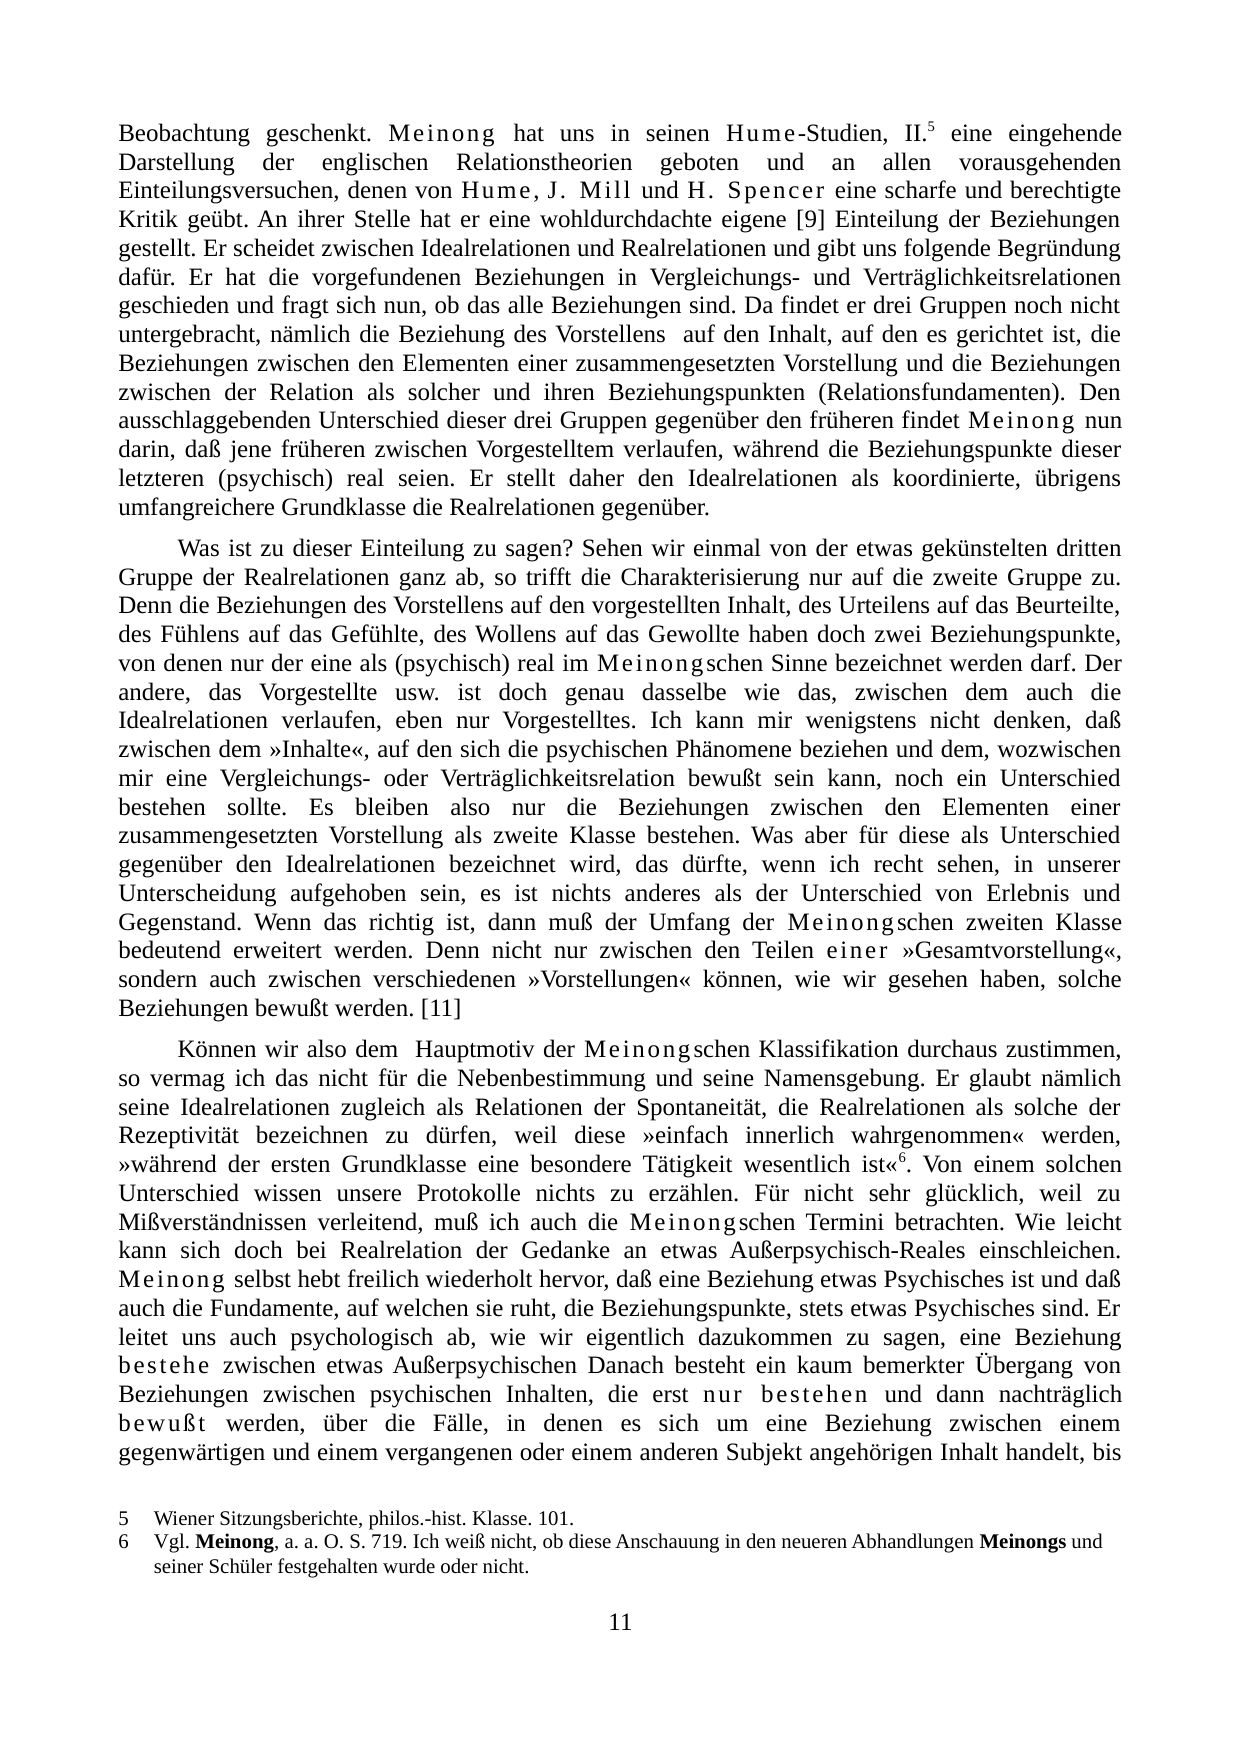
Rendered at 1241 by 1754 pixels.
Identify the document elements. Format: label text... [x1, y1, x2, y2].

text Können wir also dem Hauptmotiv der Meinongschen Klassifikation durchaus zustimmen, so vermag ich das nicht für die Nebenbestimmung und seine Namensgebung. Er glaubt nämlich seine Idealrelationen zugleich als Relationen der Spontaneität, die Realrelationen als solche der Rezeptivität bezeichnen zu dürfen, weil diese »einfach innerlich wahrgenommen« werden, »während der ersten Grundklasse eine besondere Tätigkeit wesentlich ist«. Von einem solchen Unterschied wissen unsere Protokolle nichts zu erzählen. Für nicht sehr glücklich, weil zu Mißverständnissen verleitend, muß ich auch die Meinongschen Termini betrachten. Wie leicht kann sich doch bei Realrelation der Gedanke an etwas Außerpsychisch-Reales einschleichen. Meinong selbst hebt freilich wiederholt hervor, daß eine Beziehung etwas Psychisches ist und daß auch die Fundamente, auf welchen sie ruht, die Beziehungspunkte, stets etwas Psychisches sind. Er leitet uns auch psychologisch ab, wie wir eigentlich dazukommen zu sagen, eine Beziehung bestehe zwischen etwas Außerpsychischen Danach besteht ein kaum bemerkter Übergang von Beziehungen zwischen psychischen Inhalten, die erst nur bestehen und dann nachträglich bewußt werden, über die Fälle, in denen es sich um eine Beziehung zwischen einem gegenwärtigen und einem vergangenen oder einem anderen Subjekt angehörigen Inhalt handelt, bis [118, 1034, 1122, 1466]
text Beobachtung geschenkt. Meinong hat uns in seinen Hume-Studien, II. eine eingehende Darstellung der englischen Relationstheorien geboten und an allen vorausgehenden Einteilungsversuchen, denen von Hume, J. Mill und H. Spencer eine scharfe und berechtigte Kritik geübt. An ihrer Stelle hat er eine wohldurchdachte eigene [9] Einteilung der Beziehungen gestellt. Er scheidet zwischen Idealrelationen und Realrelationen und gibt uns folgende Begründung dafür. Er hat die vorgefundenen Beziehungen in Vergleichungs- und Verträglichkeitsrelationen geschieden und fragt sich nun, ob das alle Beziehungen sind. Da findet er drei Gruppen noch nicht untergebracht, nämlich die Beziehung des Vorstellens auf den Inhalt, auf den es gerichtet ist, die Beziehungen zwischen den Elementen einer zusammengesetzten Vorstellung und die Beziehungen zwischen der Relation als solcher und ihren Beziehungspunkten (Relationsfundamenten). Den ausschlaggebenden Unterschied dieser drei Gruppen gegenüber den früheren findet Meinong nun darin, daß jene früheren zwischen Vorgestelltem verlaufen, während die Beziehungspunkte dieser letzteren (psychisch) real seien. Er stellt daher den Idealrelationen als koordinierte, übrigens umfangreichere Grundklasse die Realrelationen gegenüber. [118, 118, 1122, 521]
text Wiener Sitzungsberichte, philos.-hist. Klasse. 101. [118, 1505, 1122, 1529]
text Vgl. Meinong, a. a. O. S. 719. Ich weiß nicht, ob diese Anschauung in den neueren Abhandlungen Meinongs und seiner Schüler festgehalten wurde oder nicht. [118, 1529, 1122, 1578]
text Was ist zu dieser Einteilung zu sagen? Sehen wir einmal von der etwas gekünstelten dritten Gruppe der Realrelationen ganz ab, so trifft die Charakterisierung nur auf die zweite Gruppe zu. Denn die Beziehungen des Vorstellens auf den vorgestellten Inhalt, des Urteilens auf das Beurteilte, des Fühlens auf das Gefühlte, des Wollens auf das Gewollte haben doch zwei Beziehungspunkte, von denen nur der eine als (psychisch) real im Meinongschen Sinne bezeichnet werden darf. Der andere, das Vorgestellte usw. ist doch genau dasselbe wie das, zwischen dem auch die Idealrelationen verlaufen, eben nur Vorgestelltes. Ich kann mir wenigstens nicht denken, daß zwischen dem »Inhalte«, auf den sich die psychischen Phänomene beziehen und dem, wozwischen mir eine Vergleichungs- oder Verträglichkeitsrelation bewußt sein kann, noch ein Unterschied bestehen sollte. Es bleiben also nur die Beziehungen zwischen den Elementen einer zusammengesetzten Vorstellung als zweite Klasse bestehen. Was aber für diese als Unterschied gegenüber den Idealrelationen bezeichnet wird, das dürfte, wenn ich recht sehen, in unserer Unterscheidung aufgehoben sein, es ist nichts anderes als der Unterschied von Erlebnis und Gegenstand. Wenn das richtig ist, dann muß der Umfang der Meinongschen zweiten Klasse bedeutend erweitert werden. Denn nicht nur zwischen den Teilen einer »Gesamtvorstellung«, sondern auch zwischen verschiedenen »Vorstellungen« können, wie wir gesehen haben, solche Beziehungen bewußt werden. [11] [118, 533, 1122, 1022]
